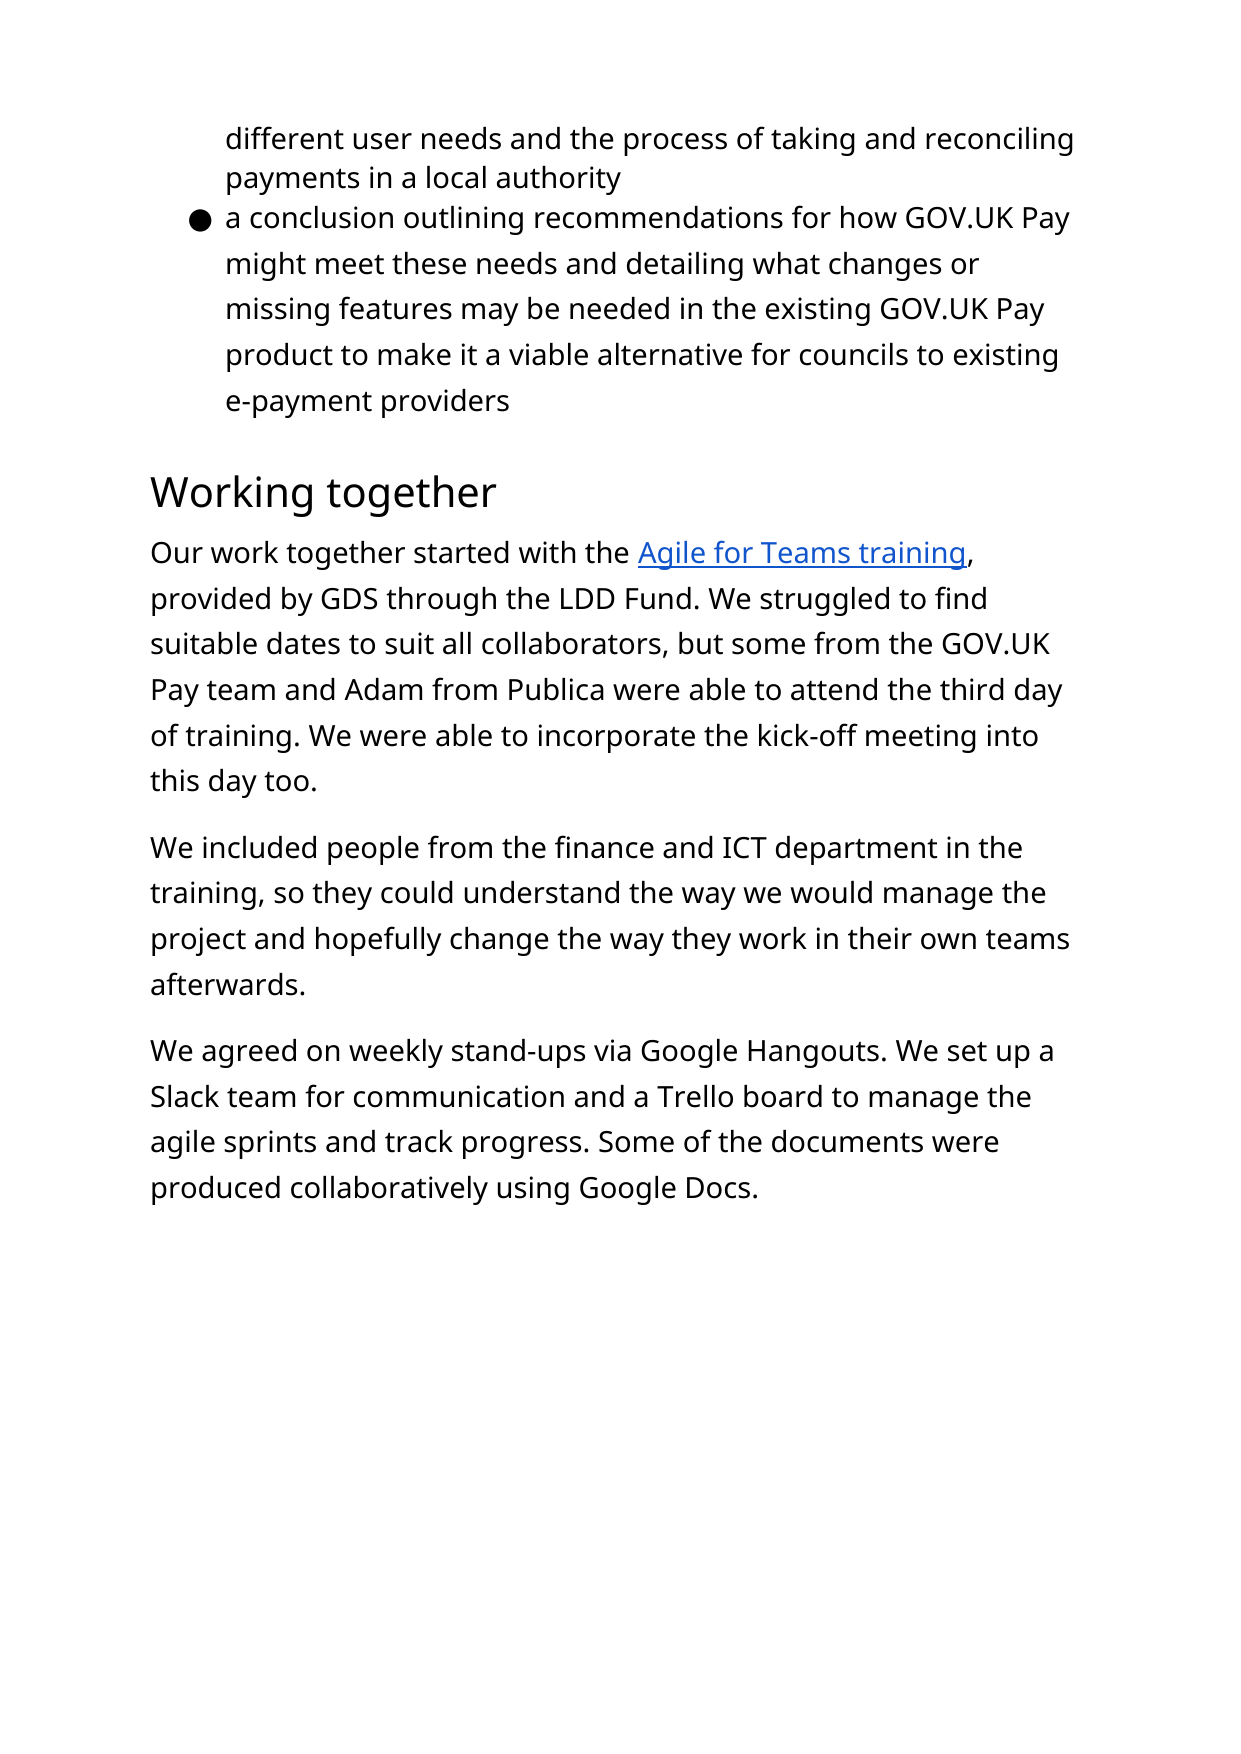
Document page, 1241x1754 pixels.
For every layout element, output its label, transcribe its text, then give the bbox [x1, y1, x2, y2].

subtitle Working together [150, 463, 1090, 520]
text We agreed on weekly stand-ups via Google Hangouts. We set up a Slack team for communication and a Trello board to manage the agile sprints and track progress. Some of the documents were produced collaboratively using Google Docs. [150, 1030, 1090, 1207]
list different user needs and the process of taking and reconciling payments in a local authority [187, 118, 1090, 197]
list a conclusion outlining recommendations for how GOV.UK Pay might meet these needs and detailing what changes or missing features may be needed in the existing GOV.UK Pay product to make it a viable alternative for councils to existing e-payment providers [187, 197, 1090, 419]
text Our work together started with the Agile for Teams training, provided by GDS through the LDD Fund. We struggled to find suitable dates to suit all collaborators, but some from the GOV.UK Pay team and Adam from Publica were able to attend the third day of training. We were able to incorporate the kick-off meeting into this day too. [150, 532, 1090, 800]
text We included people from the finance and ICT department in the training, so they could understand the way we would manage the project and hopefully change the way they work in their own teams afterwards. [150, 827, 1090, 1003]
